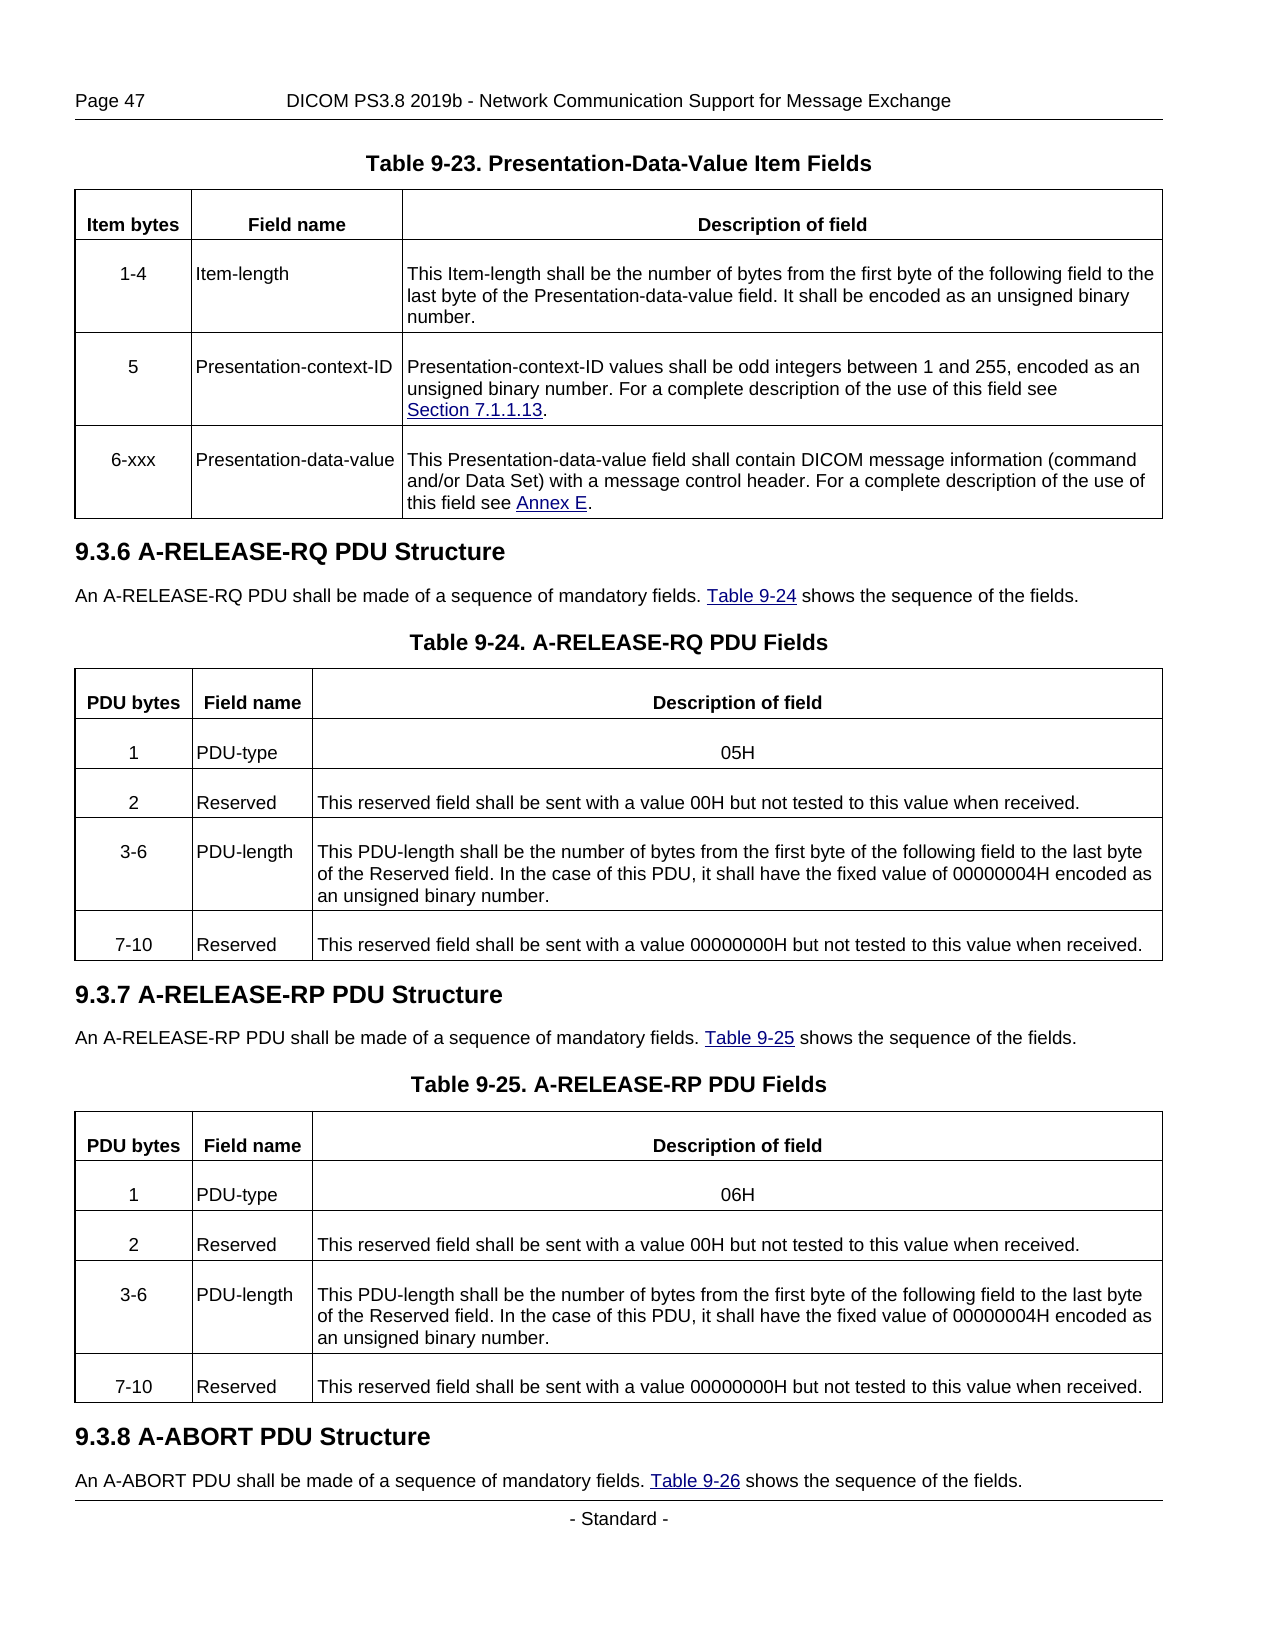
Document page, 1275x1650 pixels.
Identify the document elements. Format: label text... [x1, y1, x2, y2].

text An A-RELEASE-RQ PDU shall be made of a sequence of mandatory fields. Table 9-24 shows the sequence of the fields. [75, 585, 1162, 606]
text 9.3.6 A-RELEASE-RQ PDU Structure [75, 537, 1162, 566]
text 9.3.8 A-ABORT PDU Structure [75, 1422, 1162, 1451]
table_cell PDU-length [193, 1261, 312, 1352]
text Table 9-25. A-RELEASE-RP PDU Fields [75, 1071, 1162, 1097]
table_header Field name [192, 190, 402, 239]
table_header Item bytes [76, 190, 191, 239]
table_header Field name [193, 669, 312, 718]
table_cell 1 [76, 719, 192, 768]
table_cell 06H [313, 1161, 1162, 1210]
table_header Field name [193, 1112, 312, 1160]
text An A-RELEASE-RP PDU shall be made of a sequence of mandatory fields. Table 9-25 shows the sequence of the fields. [75, 1027, 1162, 1049]
text Table 9-23. Presentation-Data-Value Item Fields [75, 150, 1162, 176]
table_cell Reserved [193, 1211, 312, 1259]
table_cell 7-10 [76, 1354, 192, 1402]
table_cell Reserved [193, 769, 312, 817]
table_cell This reserved field shall be sent with a value 00000000H but not tested to this value when received. [313, 911, 1162, 960]
table_cell 3-6 [76, 818, 192, 910]
table_cell Item-length [192, 240, 402, 332]
table_cell PDU-type [193, 719, 312, 768]
table_cell 3-6 [76, 1261, 192, 1352]
table_header Description of field [313, 1112, 1162, 1160]
table_cell Reserved [193, 1354, 312, 1402]
table_header PDU bytes [76, 669, 192, 718]
text Table 9-24. A-RELEASE-RQ PDU Fields [75, 629, 1162, 655]
table_cell 5 [76, 333, 191, 425]
table_cell This PDU-length shall be the number of bytes from the first byte of the following field to the last byte of the Reserved field. In the case of this PDU, it shall have the fixed value of 00000004H encoded as an unsigned binary number. [313, 818, 1162, 910]
table_cell This reserved field shall be sent with a value 00H but not tested to this value when received. [313, 1211, 1162, 1259]
text 9.3.7 A-RELEASE-RP PDU Structure [75, 979, 1162, 1008]
table_cell This reserved field shall be sent with a value 00H but not tested to this value when received. [313, 769, 1162, 817]
table_cell 7-10 [76, 911, 192, 960]
table_header PDU bytes [76, 1112, 192, 1160]
text An A-ABORT PDU shall be made of a sequence of mandatory fields. Table 9-26 shows the sequence of the fields. [75, 1469, 1162, 1491]
table_header Description of field [403, 190, 1162, 239]
table_cell 2 [76, 769, 192, 817]
table_cell 6-xxx [76, 426, 191, 517]
table_cell Reserved [193, 911, 312, 960]
table_cell Presentation-context-ID values shall be odd integers between 1 and 255, encoded as an unsigned binary number. For a complete description of the use of this field see Section 7.1.1.13. [403, 333, 1162, 425]
table_cell Presentation-data-value [192, 426, 402, 517]
table_cell PDU-type [193, 1161, 312, 1210]
table_cell This reserved field shall be sent with a value 00000000H but not tested to this value when received. [313, 1354, 1162, 1402]
table_cell 05H [313, 719, 1162, 768]
table_cell Presentation-context-ID [192, 333, 402, 425]
table_cell 1 [76, 1161, 192, 1210]
table_cell PDU-length [193, 818, 312, 910]
table_cell 1-4 [76, 240, 191, 332]
table_header Description of field [313, 669, 1162, 718]
table_cell This Item-length shall be the number of bytes from the first byte of the following field to the last byte of the Presentation-data-value field. It shall be encoded as an unsigned binary number. [403, 240, 1162, 332]
table_cell 2 [76, 1211, 192, 1259]
table_cell This PDU-length shall be the number of bytes from the first byte of the following field to the last byte of the Reserved field. In the case of this PDU, it shall have the fixed value of 00000004H encoded as an unsigned binary number. [313, 1261, 1162, 1352]
table_cell This Presentation-data-value field shall contain DICOM message information (command and/or Data Set) with a message control header. For a complete description of the use of this field see Annex E. [403, 426, 1162, 517]
